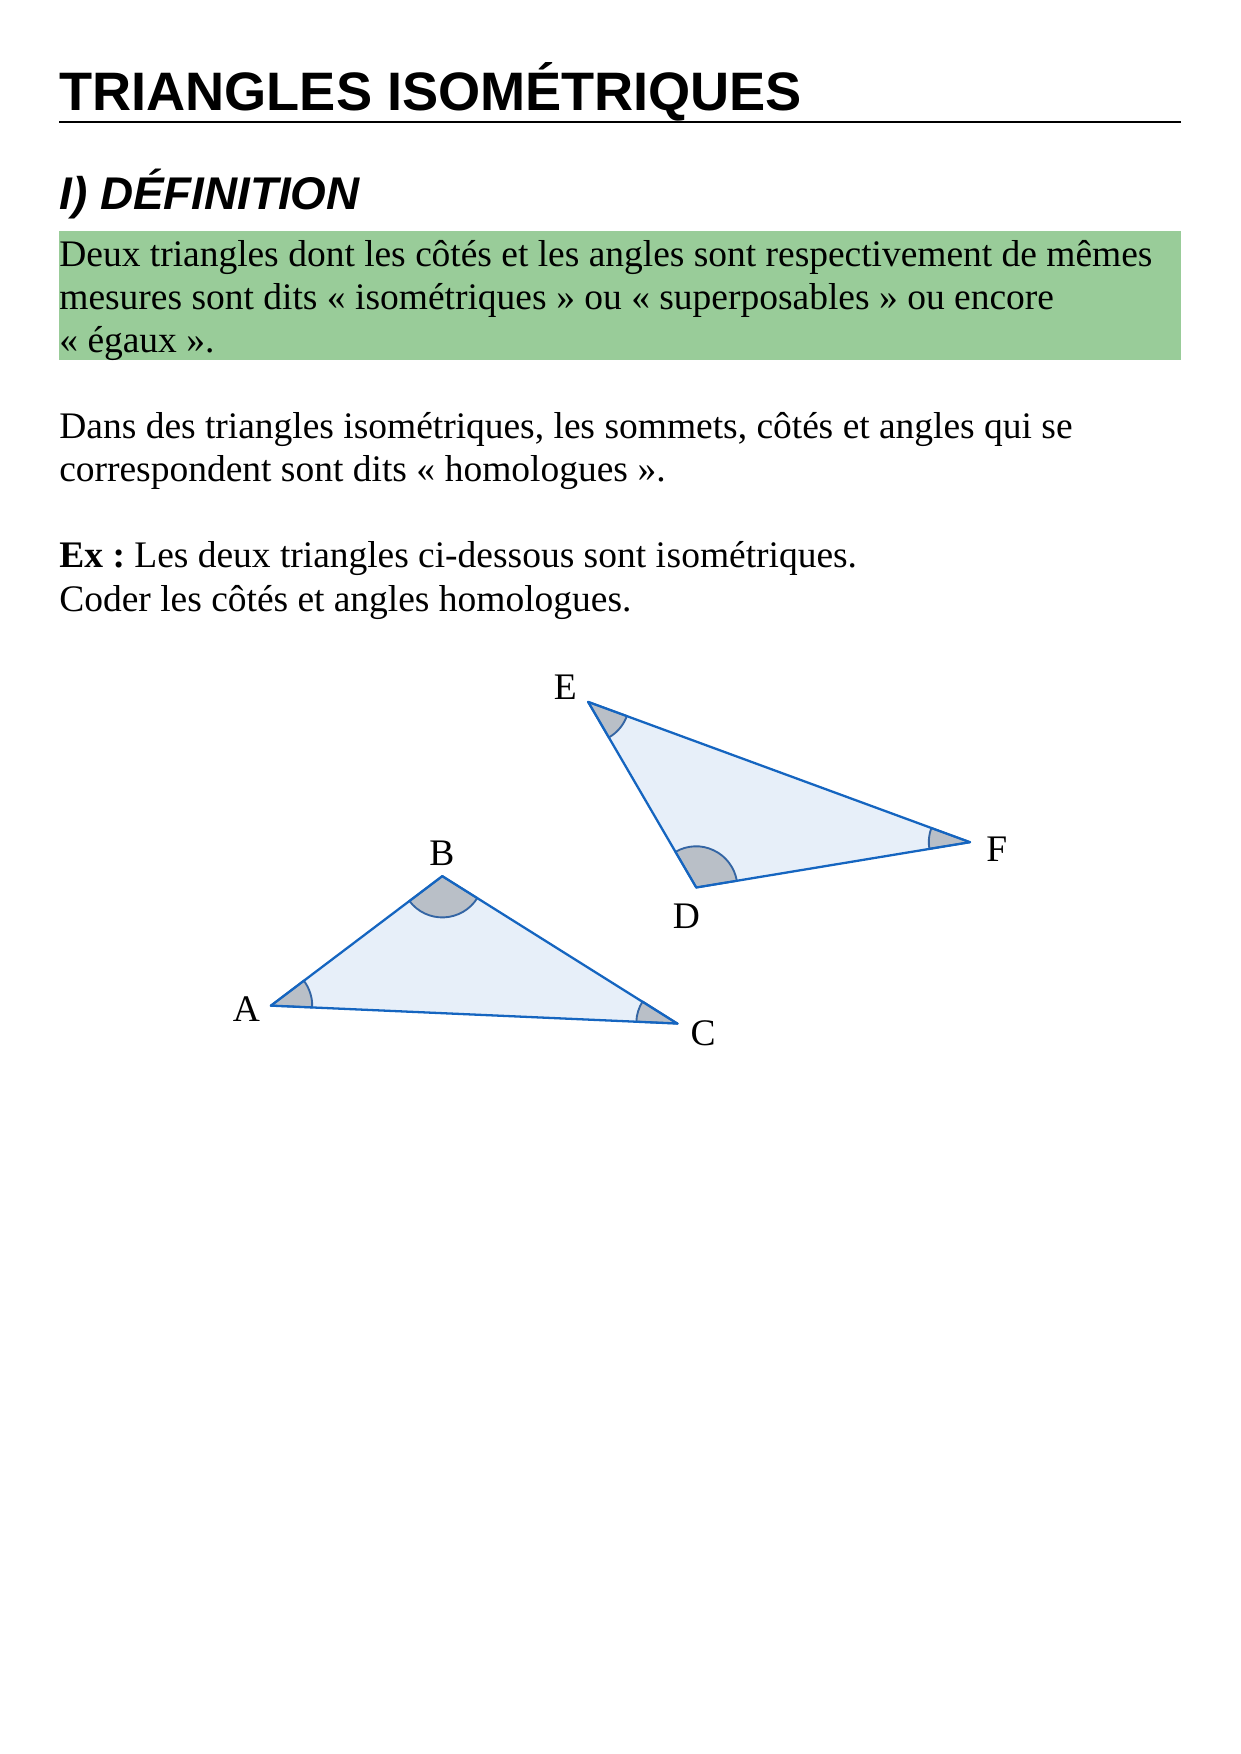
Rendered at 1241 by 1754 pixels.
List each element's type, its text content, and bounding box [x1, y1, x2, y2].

text Dans des triangles isométriques, les sommets, côtés et angles qui se correspondent sont dits « homologues ». [59, 403, 1181, 490]
text triangles isométriques [59, 59, 1181, 121]
text Ex : Les deux triangles ci-dessous sont isométriques. Coder les côtés et angles homologues. [59, 533, 1181, 619]
list Définition [59, 167, 1181, 219]
text Deux triangles dont les côtés et les angles sont respectivement de mêmes mesures sont dits « isométriques » ou « superposables » ou encore « égaux ». [59, 231, 1181, 360]
